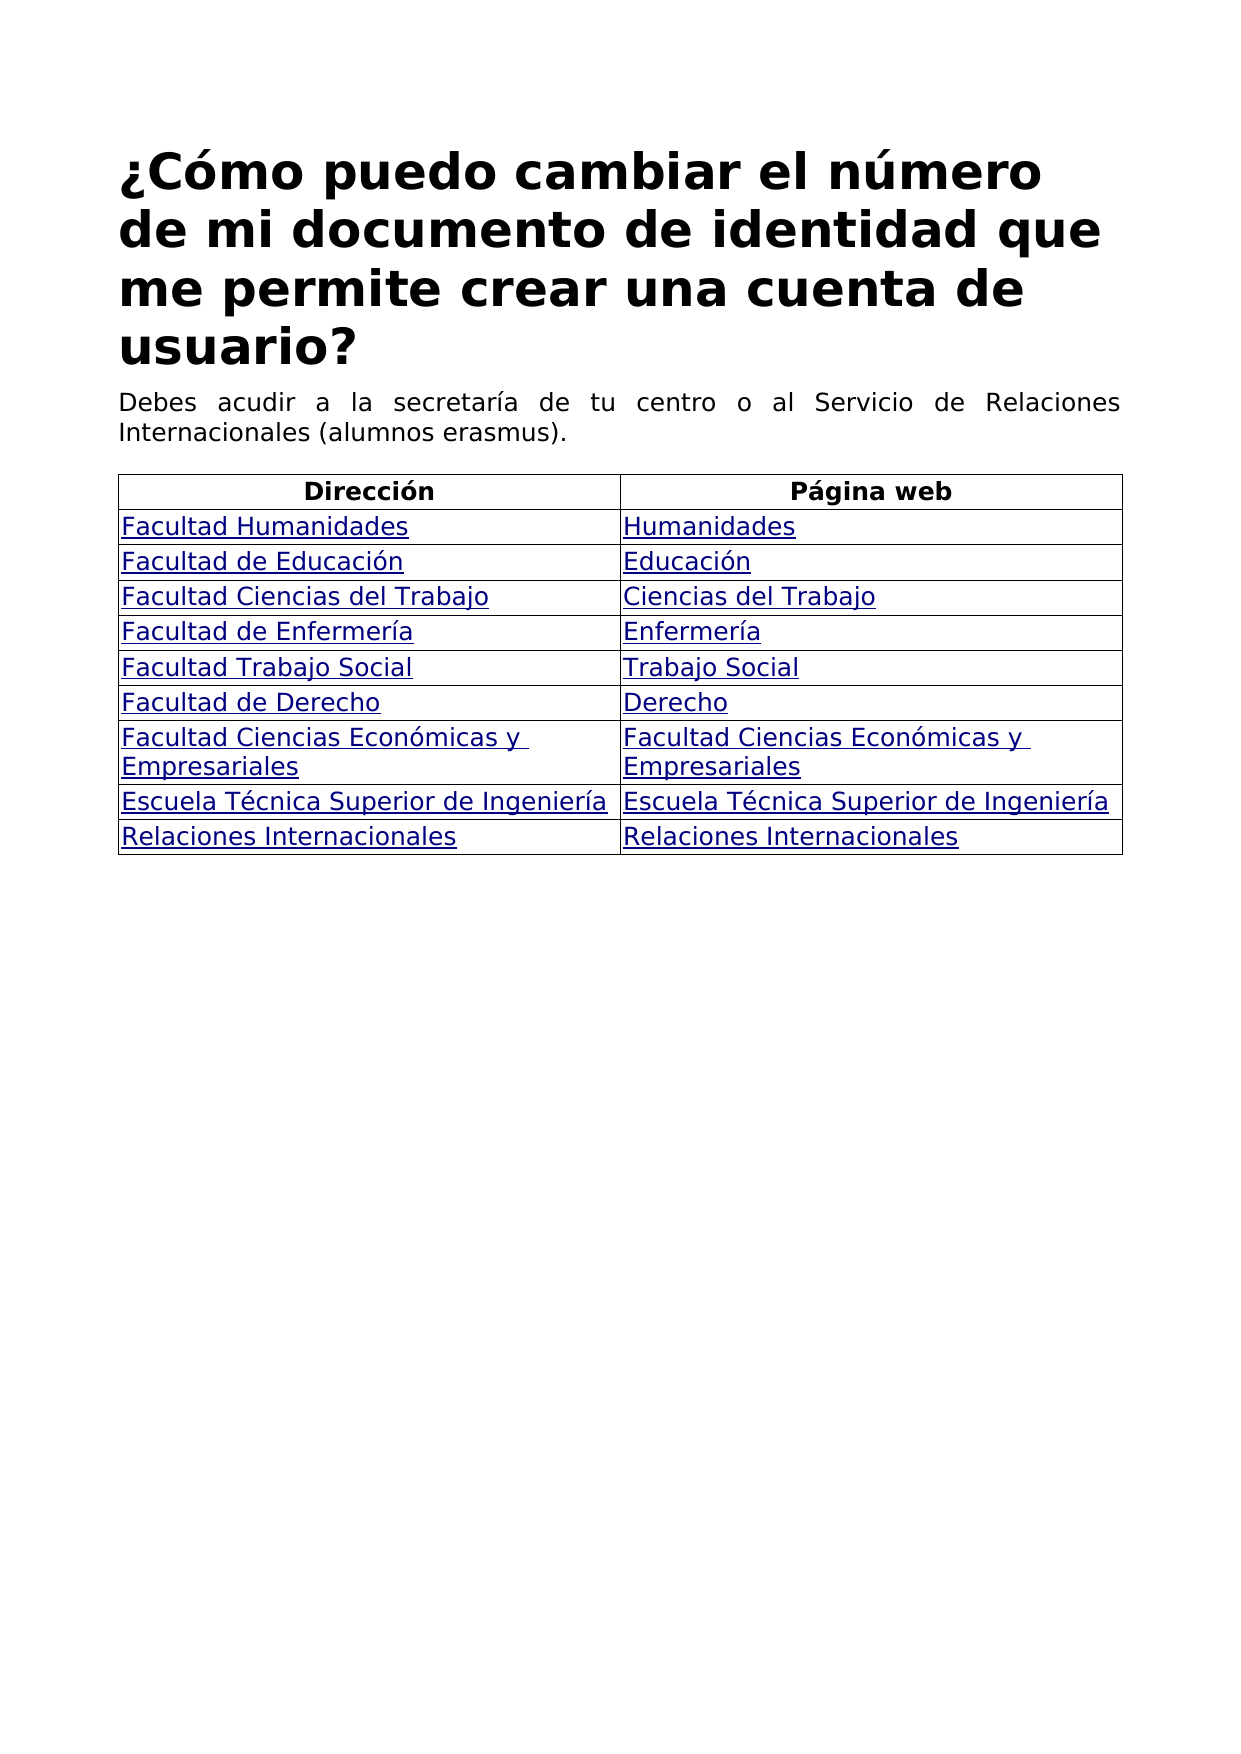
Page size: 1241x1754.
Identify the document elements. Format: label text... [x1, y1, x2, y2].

table_cell Relaciones Internacionales [621, 820, 1122, 854]
table_cell Ciencias del Trabajo [621, 581, 1122, 614]
table_cell Humanidades [621, 510, 1122, 544]
subtitle ¿Cómo puedo cambiar el número de mi documento de identidad que me permite crear una cuenta de usuario? [118, 143, 1122, 376]
table_header Dirección [119, 475, 620, 509]
table_header Página web [621, 475, 1122, 509]
table_cell Escuela Técnica Superior de Ingeniería [621, 785, 1122, 819]
table_cell Facultad Ciencias Económicas y Empresariales [119, 721, 620, 784]
table_cell Facultad Ciencias Económicas y Empresariales [621, 721, 1122, 784]
table_cell Trabajo Social [621, 651, 1122, 685]
table_cell Facultad de Educación [119, 545, 620, 579]
table_cell Escuela Técnica Superior de Ingeniería [119, 785, 620, 819]
table_cell Relaciones Internacionales [119, 820, 620, 854]
table_cell Facultad de Enfermería [119, 616, 620, 650]
table_cell Facultad Ciencias del Trabajo [119, 581, 620, 614]
table_cell Enfermería [621, 616, 1122, 650]
text Debes acudir a la secretaría de tu centro o al Servicio de Relaciones Internacionales (alumnos erasmus). [118, 388, 1122, 447]
table_cell Derecho [621, 686, 1122, 720]
table_cell Educación [621, 545, 1122, 579]
table_cell Facultad Humanidades [119, 510, 620, 544]
table_cell Facultad Trabajo Social [119, 651, 620, 685]
table_cell Facultad de Derecho [119, 686, 620, 720]
